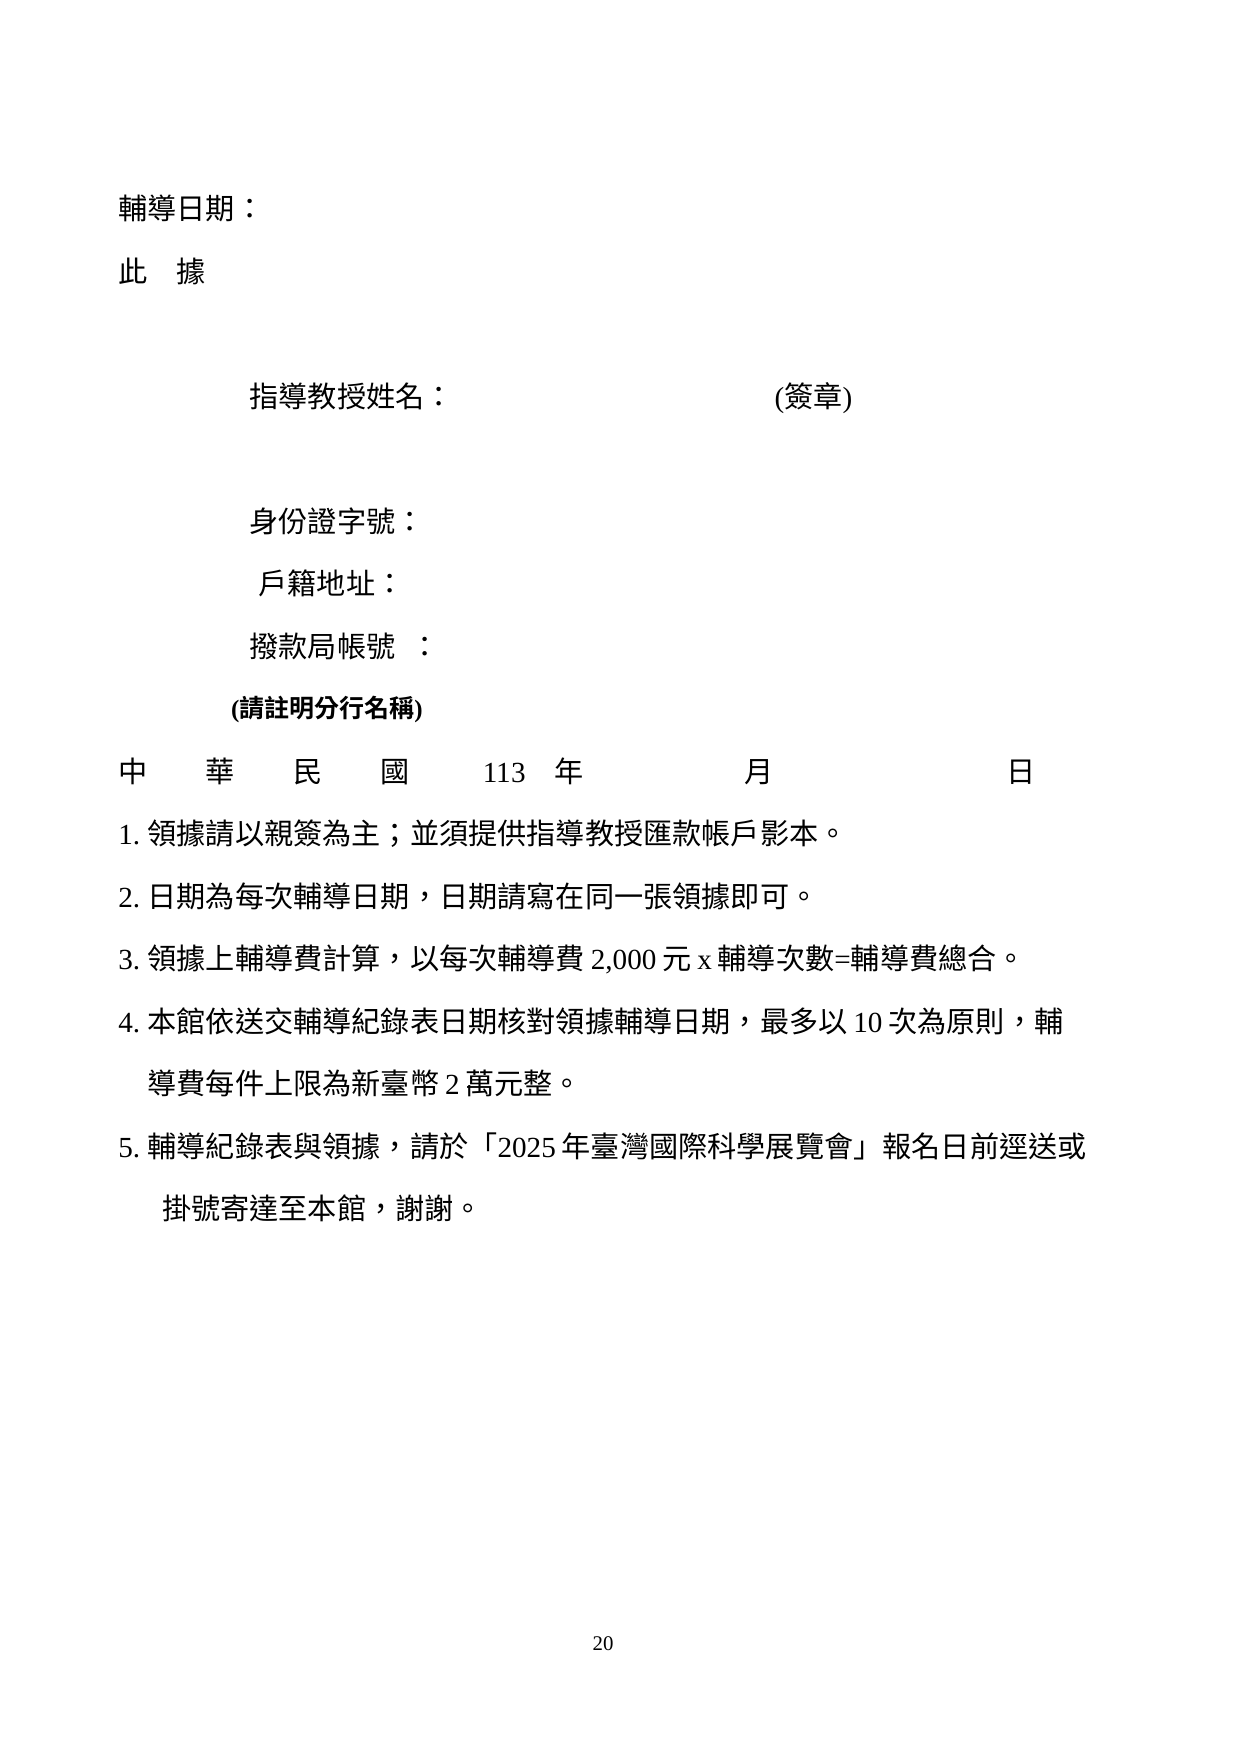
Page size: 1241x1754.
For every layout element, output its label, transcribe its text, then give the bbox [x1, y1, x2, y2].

text 1. 領據請以親簽為主；並須提供指導教授匯款帳戶影本。 [118, 790, 1087, 853]
text 撥款局帳號 ： [118, 603, 1087, 665]
text 2. 日期為每次輔導日期，日期請寫在同一張領據即可。 [118, 853, 1087, 915]
text (請註明分行名稱) [118, 665, 1087, 728]
text 3. 領據上輔導費計算，以每次輔導費2,000元x輔導次數=輔導費總合。 [118, 915, 1087, 978]
text 身份證字號： [118, 478, 1087, 540]
text 指導教授姓名： (簽章) [118, 353, 1087, 415]
text 4. 本館依送交輔導紀錄表日期核對領據輔導日期，最多以10次為原則，輔導費每件上限為新臺幣2萬元整。 [118, 978, 1087, 1103]
text 中 華 民 國 113 年 月 日 [118, 728, 1087, 790]
text 此 據 [118, 228, 1087, 290]
text 戶籍地址： [258, 540, 1087, 603]
text 5. 輔導紀錄表與領據，請於「2025年臺灣國際科學展覽會」報名日前逕送或掛號寄達至本館，謝謝。 [118, 1103, 1087, 1228]
text 輔導日期： [118, 165, 1087, 228]
